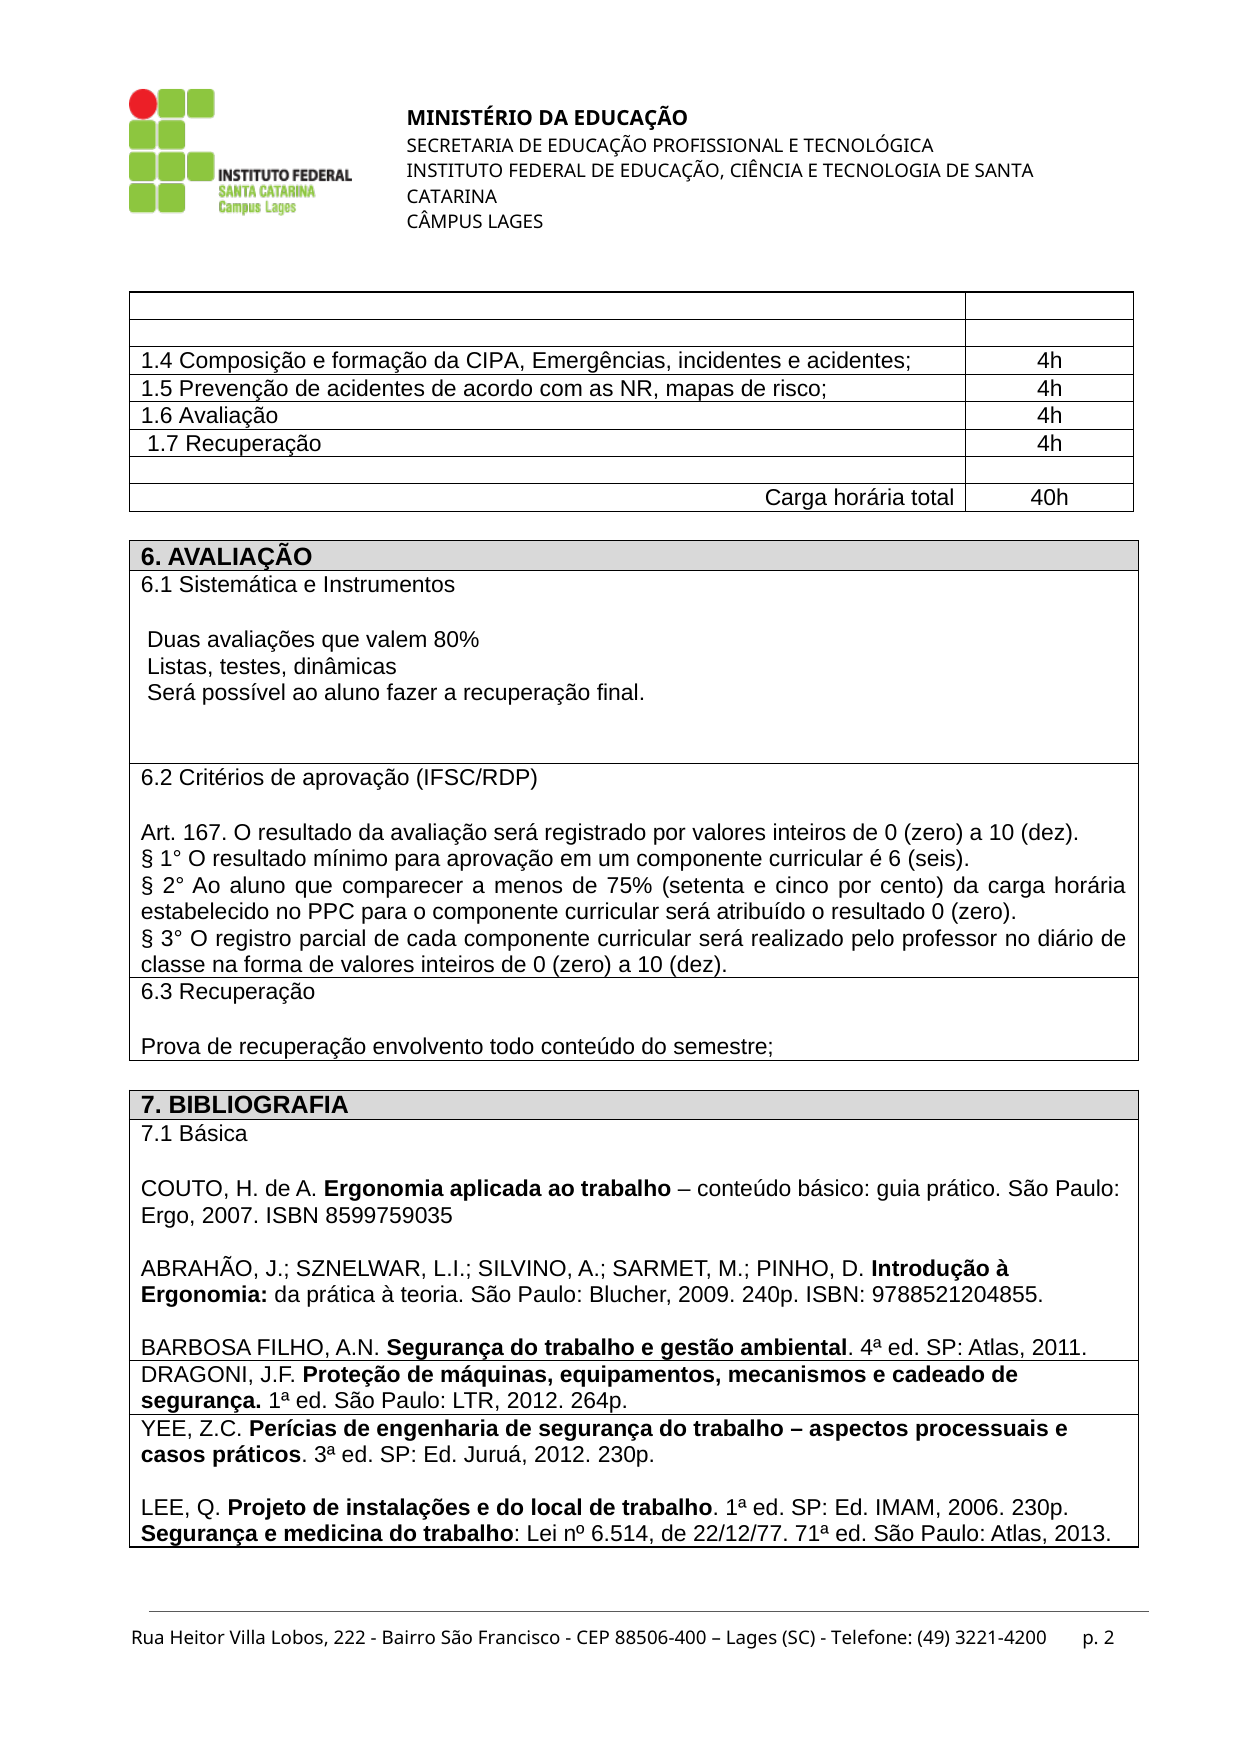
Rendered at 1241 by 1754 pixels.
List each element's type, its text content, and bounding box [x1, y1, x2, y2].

table_cell [966, 320, 1133, 346]
table_cell 6.1 Sistemática e Instrumentos Duas avaliações que valem 80% Listas, testes, dinâmicas Será possível ao aluno fazer a recuperação final. [130, 571, 1138, 763]
table_cell Carga horária total [130, 484, 965, 511]
table_cell [130, 293, 965, 319]
table_header 7. BIBLIOGRAFIA [130, 1091, 1138, 1119]
table_cell 1.6 Avaliação [130, 402, 965, 428]
table_header 6. AVALIAÇÃO [130, 541, 1138, 570]
table_cell [966, 457, 1133, 483]
table_cell 1.5 Prevenção de acidentes de acordo com as NR, mapas de risco; [130, 375, 965, 401]
table_cell [130, 457, 965, 483]
table_cell YEE, Z.C. Perícias de engenharia de segurança do trabalho – aspectos processuais e casos práticos. 3ª ed. SP: Ed. Juruá, 2012. 230p. LEE, Q. Projeto de instalações e do local de trabalho. 1ª ed. SP: Ed. IMAM, 2006. 230p. Segurança e medicina do trabalho: Lei nº 6.514, de 22/12/77. 71ª ed. São Paulo: Atlas, 2013. [130, 1415, 1138, 1546]
table_cell 4h [966, 347, 1133, 374]
table_cell 6.2 Critérios de aprovação (IFSC/RDP) Art. 167. O resultado da avaliação será registrado por valores inteiros de 0 (zero) a 10 (dez). § 1° O resultado mínimo para aprovação em um componente curricular é 6 (seis). § 2° Ao aluno que comparecer a menos de 75% (setenta e cinco por cento) da carga horária estabelecido no PPC para o componente curricular será atribuído o resultado 0 (zero). § 3° O registro parcial de cada componente curricular será realizado pelo professor no diário de classe na forma de valores inteiros de 0 (zero) a 10 (dez). [130, 764, 1138, 977]
table_cell 4h [966, 375, 1133, 401]
table_cell 7.1 Básica COUTO, H. de A. Ergonomia aplicada ao trabalho – conteúdo básico: guia prático. São Paulo: Ergo, 2007. ISBN 8599759035 ABRAHÃO, J.; SZNELWAR, L.I.; SILVINO, A.; SARMET, M.; PINHO, D. Introdução à Ergonomia: da prática à teoria. São Paulo: Blucher, 2009. 240p. ISBN: 9788521204855. BARBOSA FILHO, A.N. Segurança do trabalho e gestão ambiental. 4ª ed. SP: Atlas, 2011. [130, 1120, 1138, 1360]
table_cell [966, 293, 1133, 319]
table_cell 4h [966, 402, 1133, 428]
table_cell 4h [966, 430, 1133, 456]
picture [129, 75, 383, 216]
table_cell 6.3 Recuperação Prova de recuperação envolvento todo conteúdo do semestre; [130, 978, 1138, 1060]
table_cell [130, 320, 965, 346]
table_cell 1.7 Recuperação [130, 430, 965, 456]
table_cell 1.4 Composição e formação da CIPA, Emergências, incidentes e acidentes; [130, 347, 965, 374]
table_cell 40h [966, 484, 1133, 511]
table_cell DRAGONI, J.F. Proteção de máquinas, equipamentos, mecanismos e cadeado de segurança. 1ª ed. São Paulo: LTR, 2012. 264p. [130, 1361, 1138, 1414]
